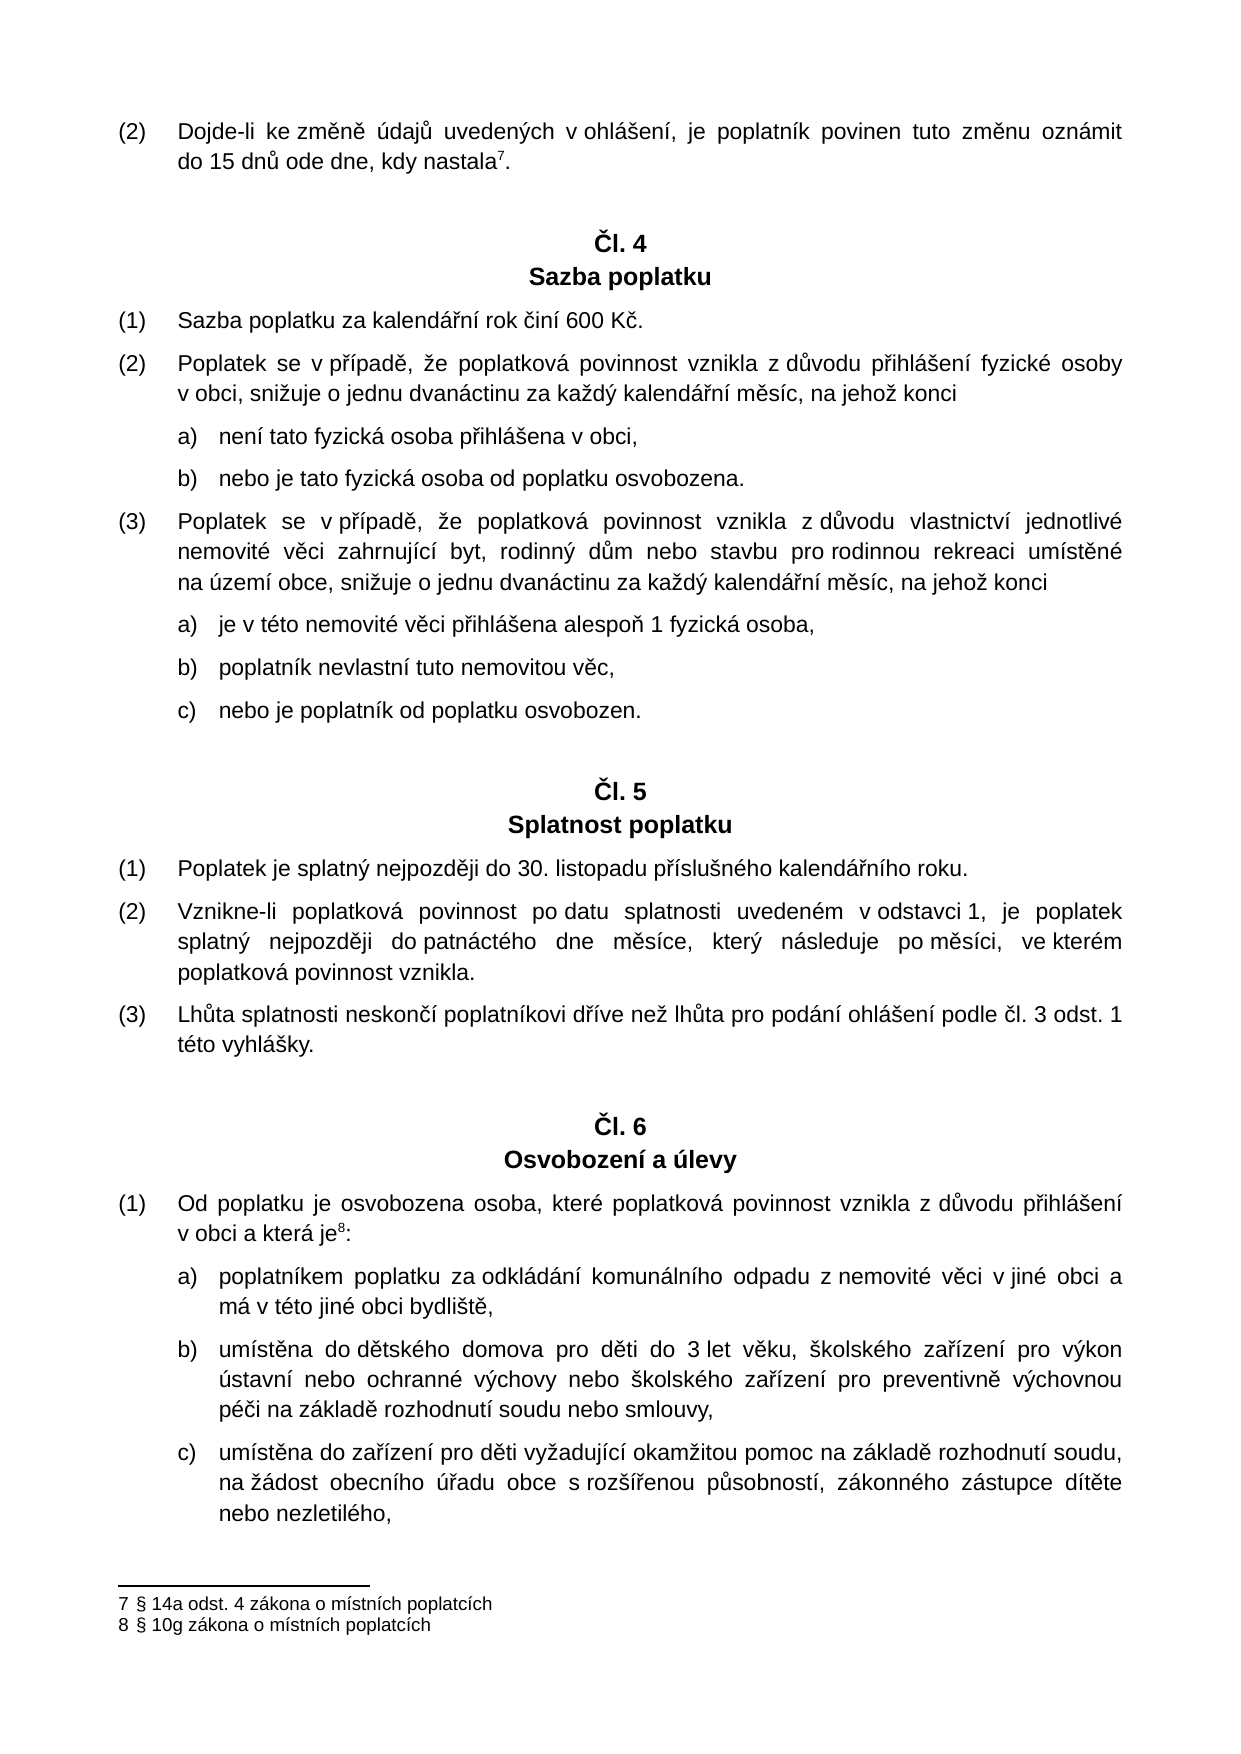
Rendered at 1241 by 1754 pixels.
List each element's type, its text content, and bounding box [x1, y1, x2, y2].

list Poplatek se v případě, že poplatková povinnost vznikla z důvodu vlastnictví jednotlivé nemovité věci zahrnující byt, rodinný dům nebo stavbu pro rodinnou rekreaci umístěné na území obce, snižuje o jednu dvanáctinu za každý kalendářní měsíc, na jehož konci [118, 508, 1122, 595]
list nebo je tato fyzická osoba od poplatku osvobozena. [177, 465, 1122, 492]
list Poplatek je splatný nejpozději do 30. listopadu příslušného kalendářního roku. [118, 855, 1122, 882]
subtitle Čl. 5 Splatnost poplatku [118, 777, 1122, 839]
list umístěna do dětského domova pro děti do 3 let věku, školského zařízení pro výkon ústavní nebo ochranné výchovy nebo školského zařízení pro preventivně výchovnou péči na základě rozhodnutí soudu nebo smlouvy, [177, 1336, 1122, 1423]
list Vznikne-li poplatková povinnost po datu splatnosti uvedeném v odstavci 1, je poplatek splatný nejpozději do patnáctého dne měsíce, který následuje po měsíci, ve kterém poplatková povinnost vznikla. [118, 898, 1122, 985]
subtitle Čl. 6 Osvobození a úlevy [118, 1112, 1122, 1173]
list Dojde-li ke změně údajů uvedených v ohlášení, je poplatník povinen tuto změnu oznámit do 15 dnů ode dne, kdy nastala. [118, 118, 1122, 175]
list nebo je poplatník od poplatku osvobozen. [177, 697, 1122, 723]
list poplatník nevlastní tuto nemovitou věc, [177, 654, 1122, 680]
list umístěna do zařízení pro děti vyžadující okamžitou pomoc na základě rozhodnutí soudu, na žádost obecního úřadu obce s rozšířenou působností, zákonného zástupce dítěte nebo nezletilého, [177, 1439, 1122, 1526]
subtitle Čl. 4 Sazba poplatku [118, 228, 1122, 290]
list Od poplatku je osvobozena osoba, které poplatková povinnost vznikla z důvodu přihlášení v obci a která je: [118, 1190, 1122, 1247]
list § 10g zákona o místních poplatcích [118, 1614, 1122, 1635]
list není tato fyzická osoba přihlášena v obci, [177, 423, 1122, 449]
list poplatníkem poplatku za odkládání komunálního odpadu z nemovité věci v jiné obci a má v této jiné obci bydliště, [177, 1263, 1122, 1320]
list je v této nemovité věci přihlášena alespoň 1 fyzická osoba, [177, 611, 1122, 638]
list § 14a odst. 4 zákona o místních poplatcích [118, 1592, 1122, 1614]
list Sazba poplatku za kalendářní rok činí 600 Kč. [118, 307, 1122, 333]
list Lhůta splatnosti neskončí poplatníkovi dříve než lhůta pro podání ohlášení podle čl. 3 odst. 1 této vyhlášky. [118, 1001, 1122, 1058]
list Poplatek se v případě, že poplatková povinnost vznikla z důvodu přihlášení fyzické osoby v obci, snižuje o jednu dvanáctinu za každý kalendářní měsíc, na jehož konci [118, 350, 1122, 406]
